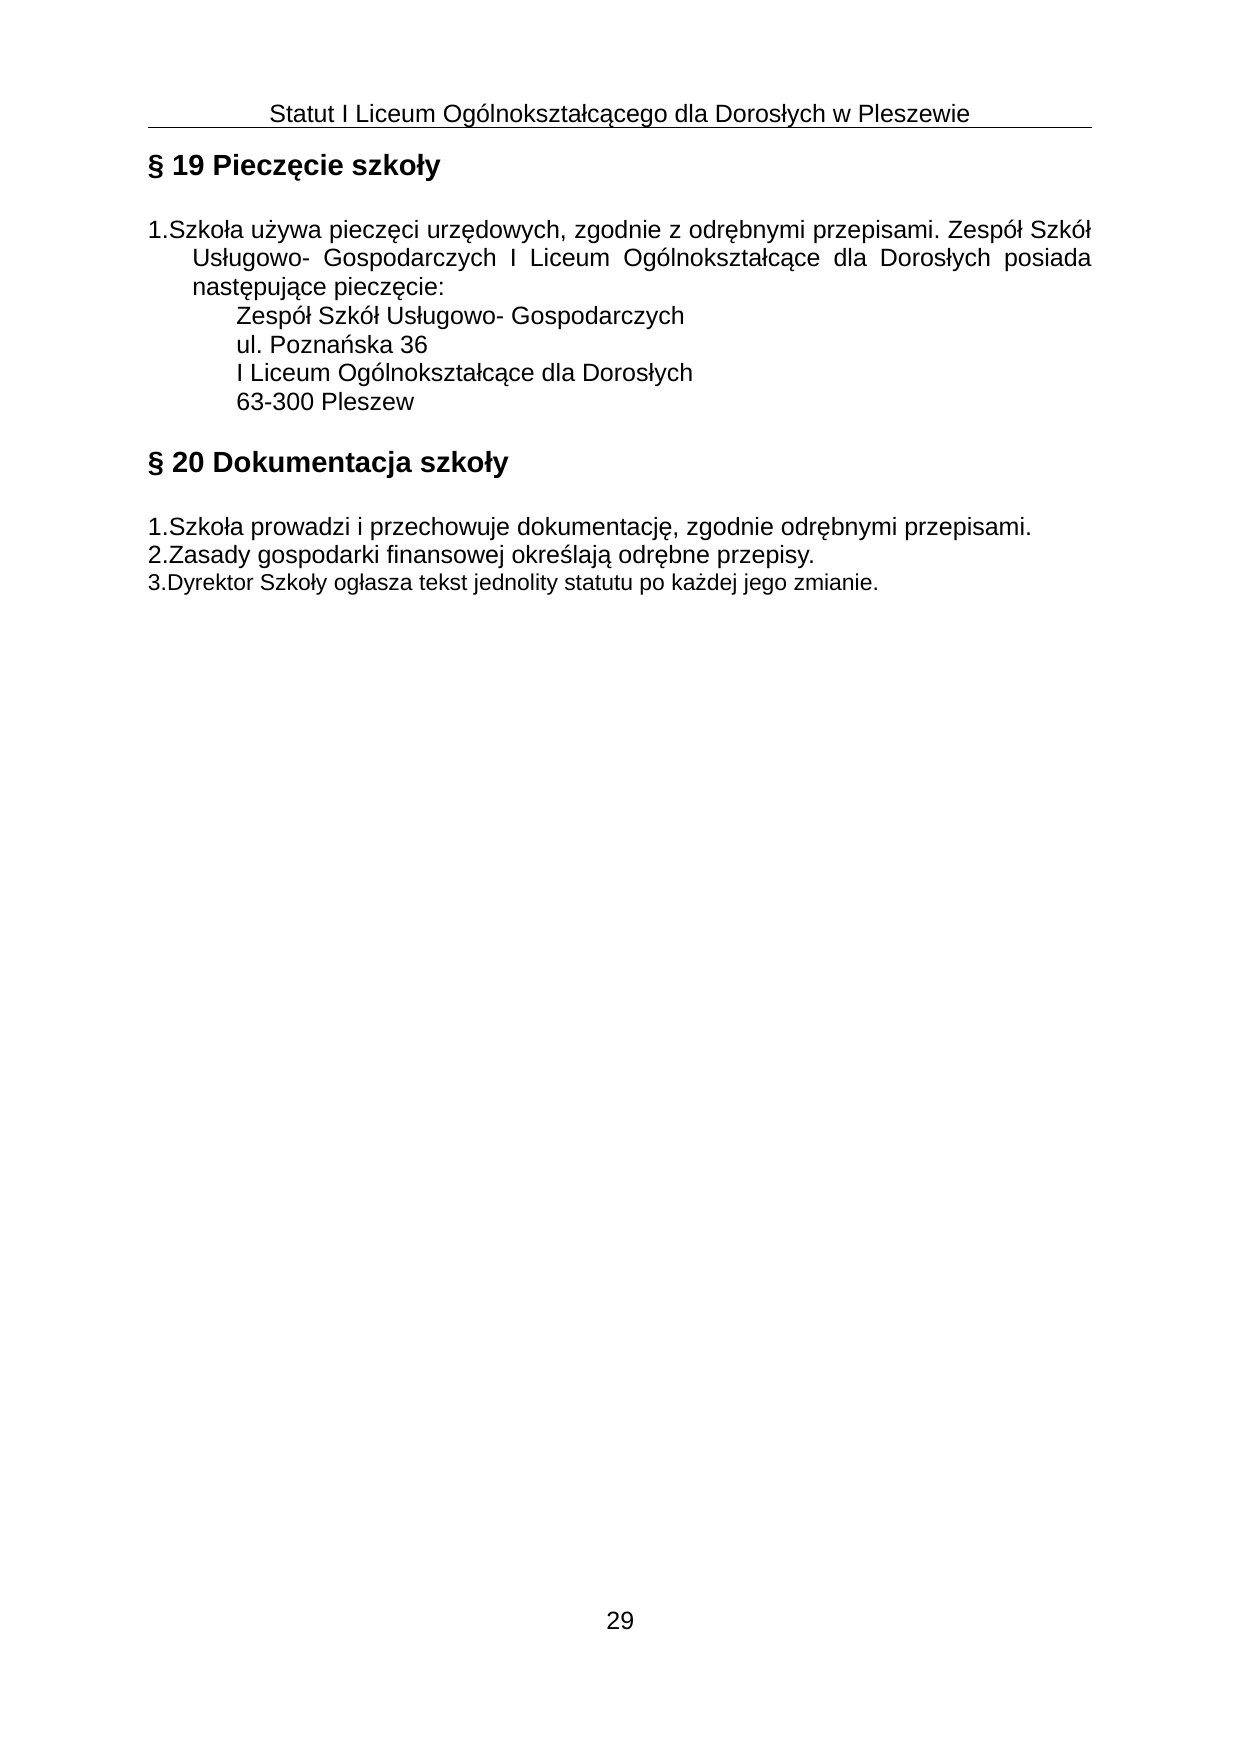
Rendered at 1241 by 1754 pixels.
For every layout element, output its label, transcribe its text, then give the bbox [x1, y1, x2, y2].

list Dyrektor Szkoły ogłasza tekst jednolity statutu po każdej jego zmianie. [148, 569, 1092, 596]
list Szkoła używa pieczęci urzędowych, zgodnie z odrębnymi przepisami. Zespół Szkół Usługowo- Gospodarczych I Liceum Ogólnokształcące dla Dorosłych posiada następujące pieczęcie: [148, 215, 1092, 301]
text § 19 Pieczęcie szkoły [148, 148, 1092, 181]
text ul. Poznańska 36 I Liceum Ogólnokształcące dla Dorosłych 63-300 Pleszew [236, 330, 1092, 416]
list Zasady gospodarki finansowej określają odrębne przepisy. [148, 541, 1092, 569]
text Zespół Szkół Usługowo- Gospodarczych [236, 301, 1092, 330]
list Szkoła prowadzi i przechowuje dokumentację, zgodnie odrębnymi przepisami. [148, 512, 1092, 541]
text § 20 Dokumentacja szkoły [148, 445, 1092, 478]
